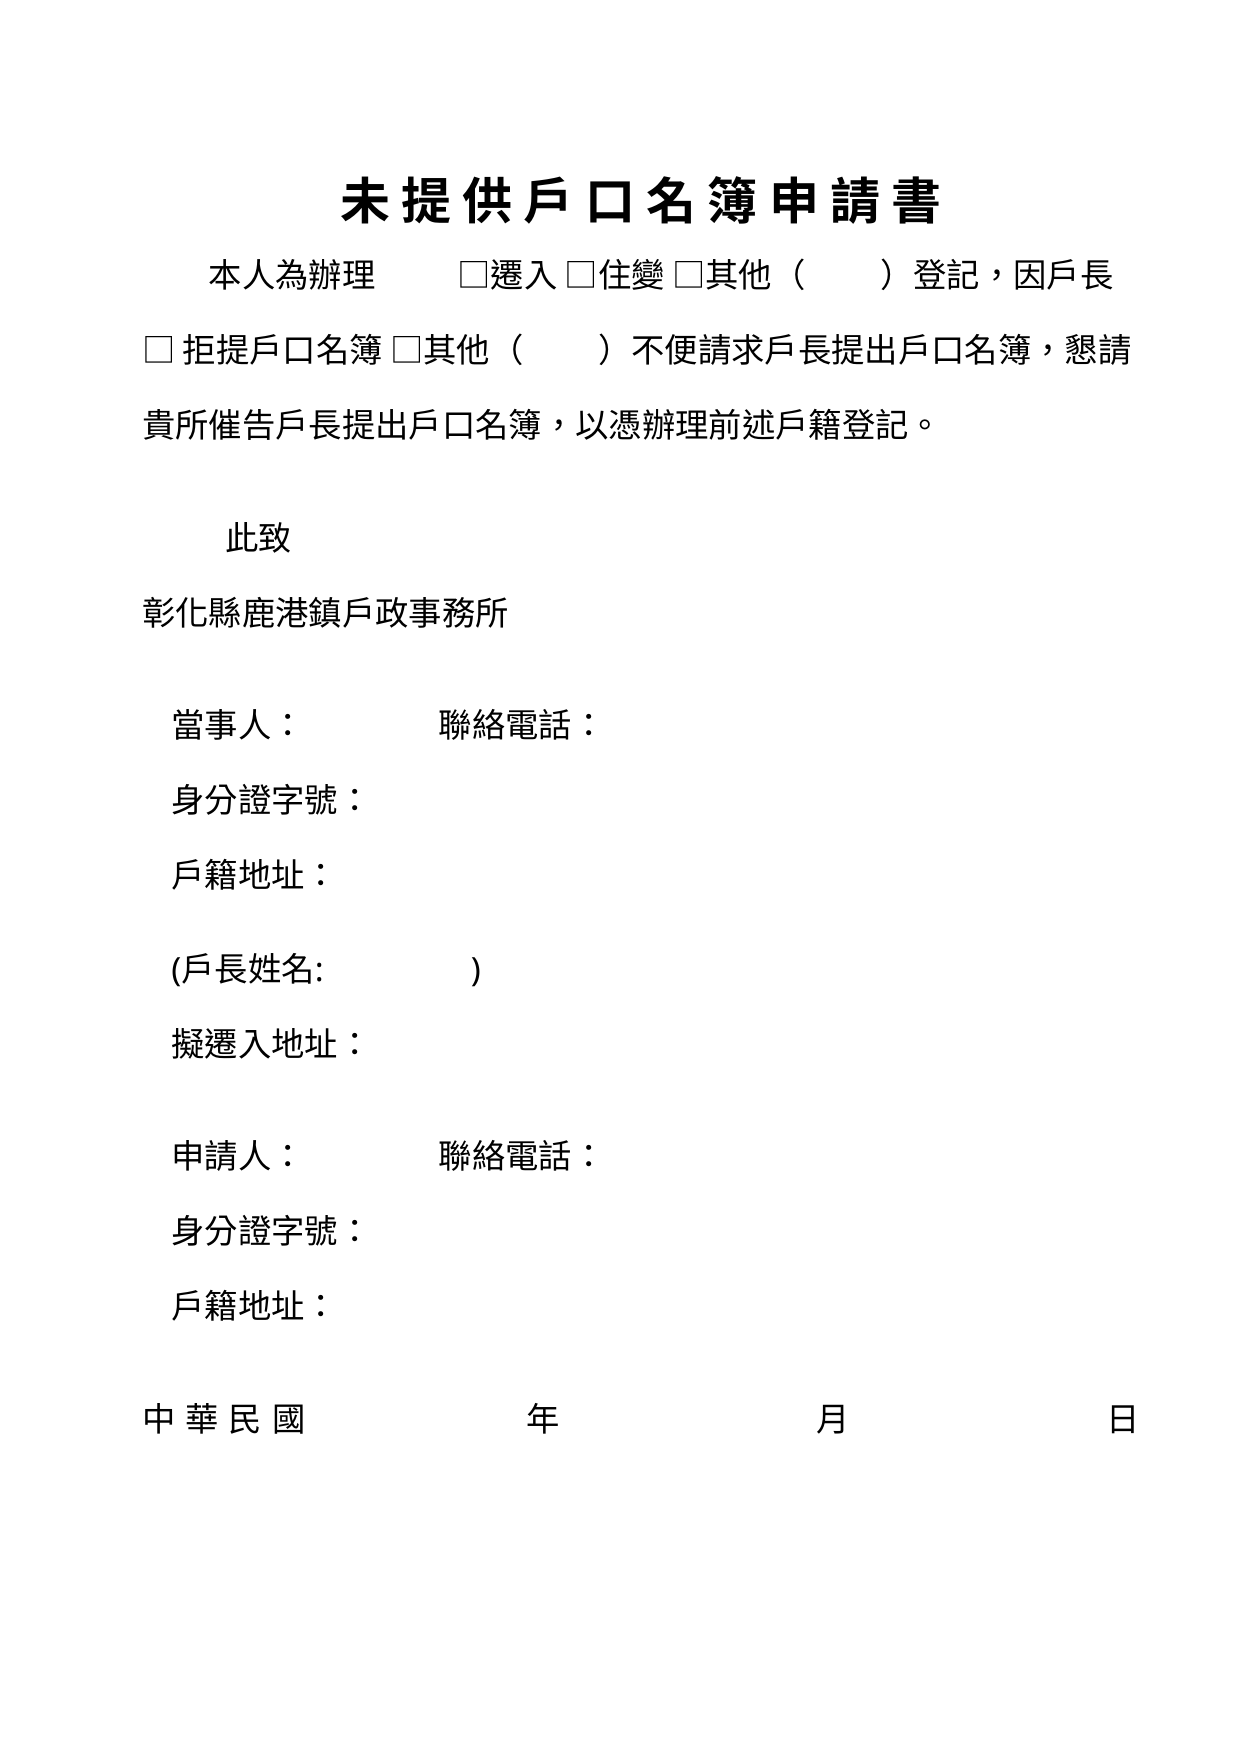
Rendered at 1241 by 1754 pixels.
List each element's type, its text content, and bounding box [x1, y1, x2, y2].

text 戶籍地址： [142, 1267, 1140, 1342]
text (戶長姓名: ) [142, 929, 1140, 1004]
text 身分證字號： [142, 1192, 1140, 1267]
text 本人為辦理 □遷入 □住變 □其他（ ）登記，因戶長 □ 拒提戶口名簿 □其他（ ）不便請求戶長提出戶口名簿，懇請 貴所催告戶長提出戶口名簿，以憑辦理前述戶籍登記。 [142, 235, 1140, 460]
text 擬遷入地址： [142, 1004, 1140, 1079]
text 戶籍地址： [142, 835, 1140, 910]
text 身分證字號： [142, 760, 1140, 835]
text 此致 [142, 498, 1140, 573]
text 當事人： 聯絡電話： [142, 685, 1140, 760]
text 中華民國 年 月 日 [142, 1379, 1140, 1454]
text 彰化縣鹿港鎮戶政事務所 [142, 573, 1140, 648]
text 申請人： 聯絡電話： [142, 1117, 1140, 1192]
text 未 提 供 戶 口 名 簿 申 請 書 [142, 160, 1140, 235]
